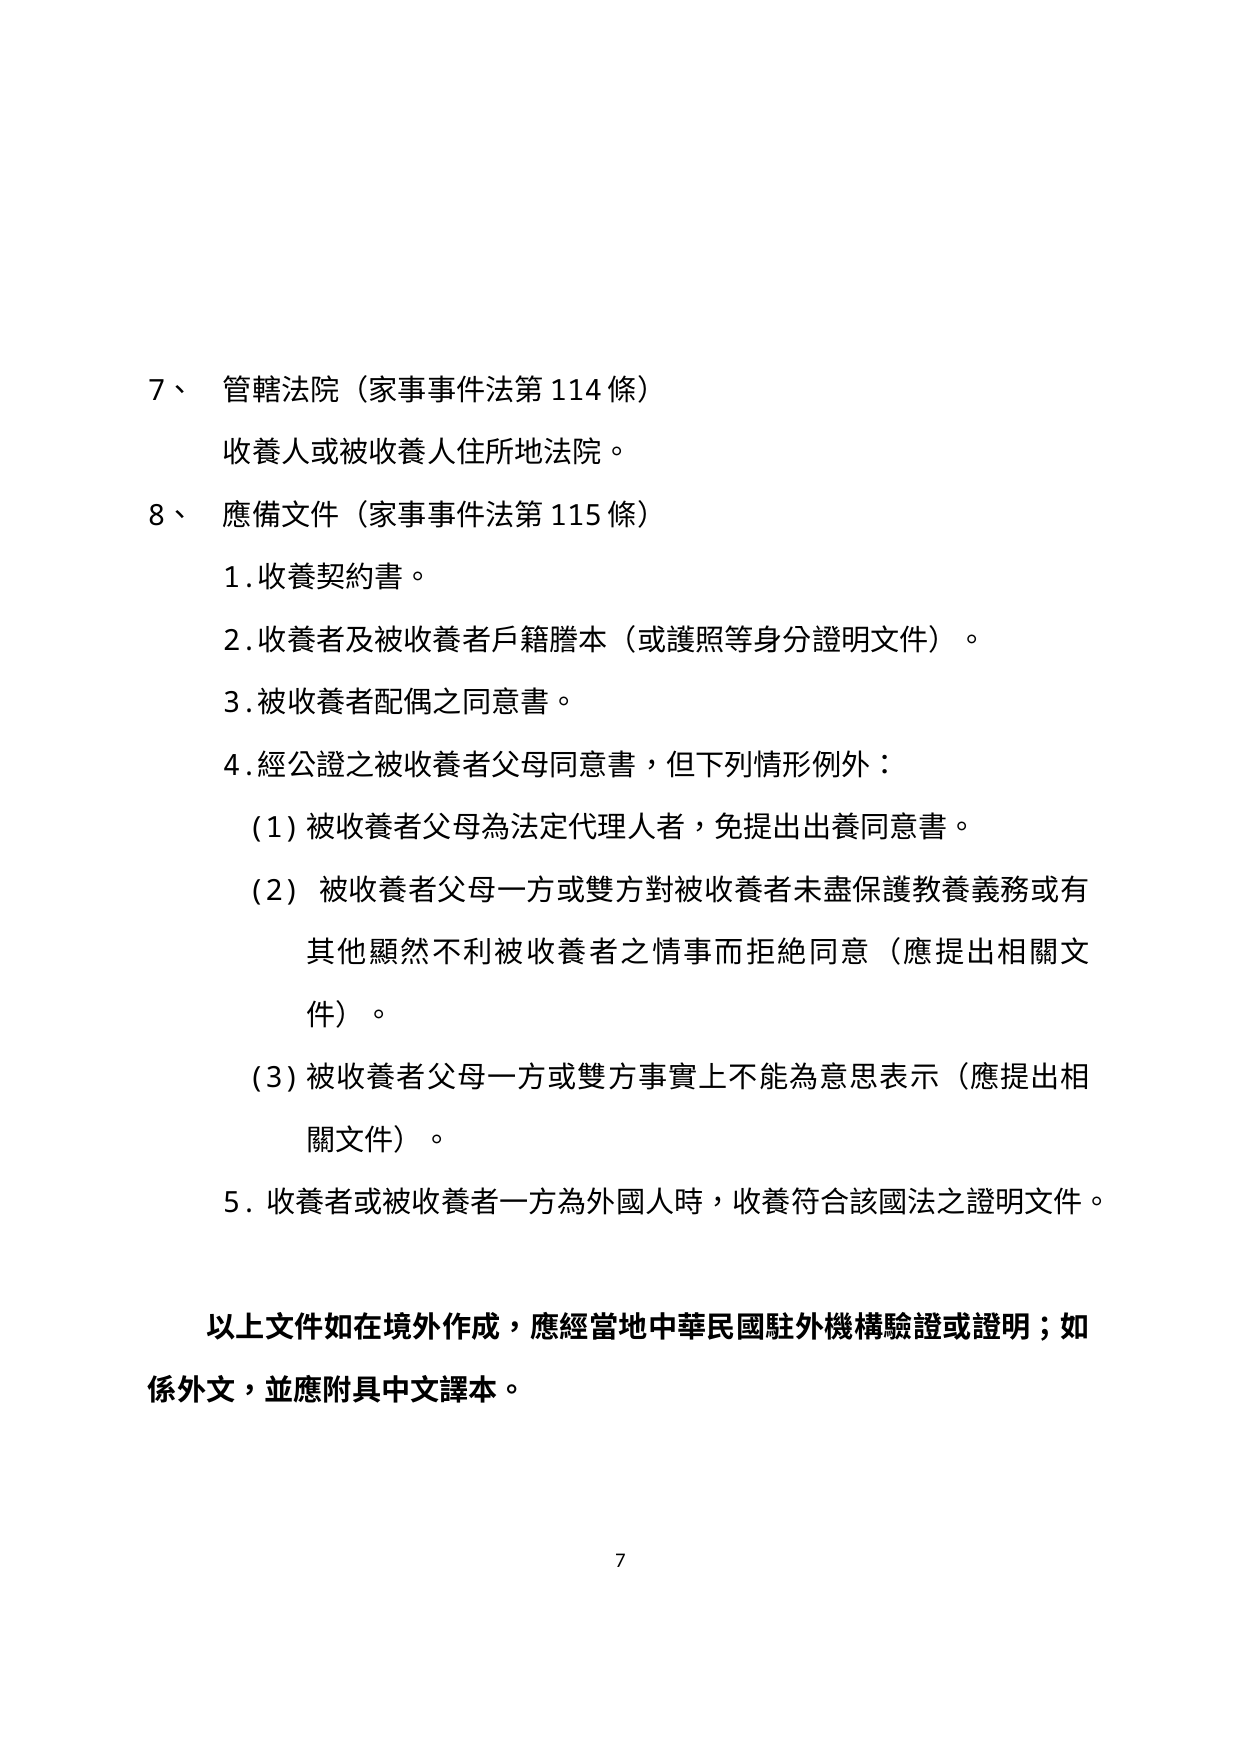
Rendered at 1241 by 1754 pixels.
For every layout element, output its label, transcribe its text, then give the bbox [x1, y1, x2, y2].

text 5. 收養者或被收養者一方為外國人時，收養符合該國法之證明文件。 [223, 1158, 1092, 1221]
list 管轄法院（家事事件法第114條） [148, 346, 1092, 408]
text (2) 被收養者父母一方或雙方對被收養者未盡保護教養義務或有其他顯然不利被收養者之情事而拒絶同意（應提出相關文件）。 [248, 846, 1092, 1033]
text 以上文件如在境外作成，應經當地中華民國駐外機構驗證或證明；如係外文，並應附具中文譯本。 [148, 1283, 1092, 1408]
text 1.收養契約書。 [223, 533, 1092, 596]
text 收養人或被收養人住所地法院。 [223, 408, 1092, 471]
text 3.被收養者配偶之同意書。 [223, 658, 1092, 721]
text 2.收養者及被收養者戶籍謄本（或護照等身分證明文件）。 [223, 596, 1092, 658]
text (3) 被收養者父母一方或雙方事實上不能為意思表示（應提出相關文件）。 [248, 1033, 1092, 1158]
text 4.經公證之被收養者父母同意書，但下列情形例外： [223, 721, 1092, 783]
list 應備文件（家事事件法第115條） [148, 471, 1092, 533]
text (1) 被收養者父母為法定代理人者，免提出出養同意書。 [248, 783, 1092, 846]
